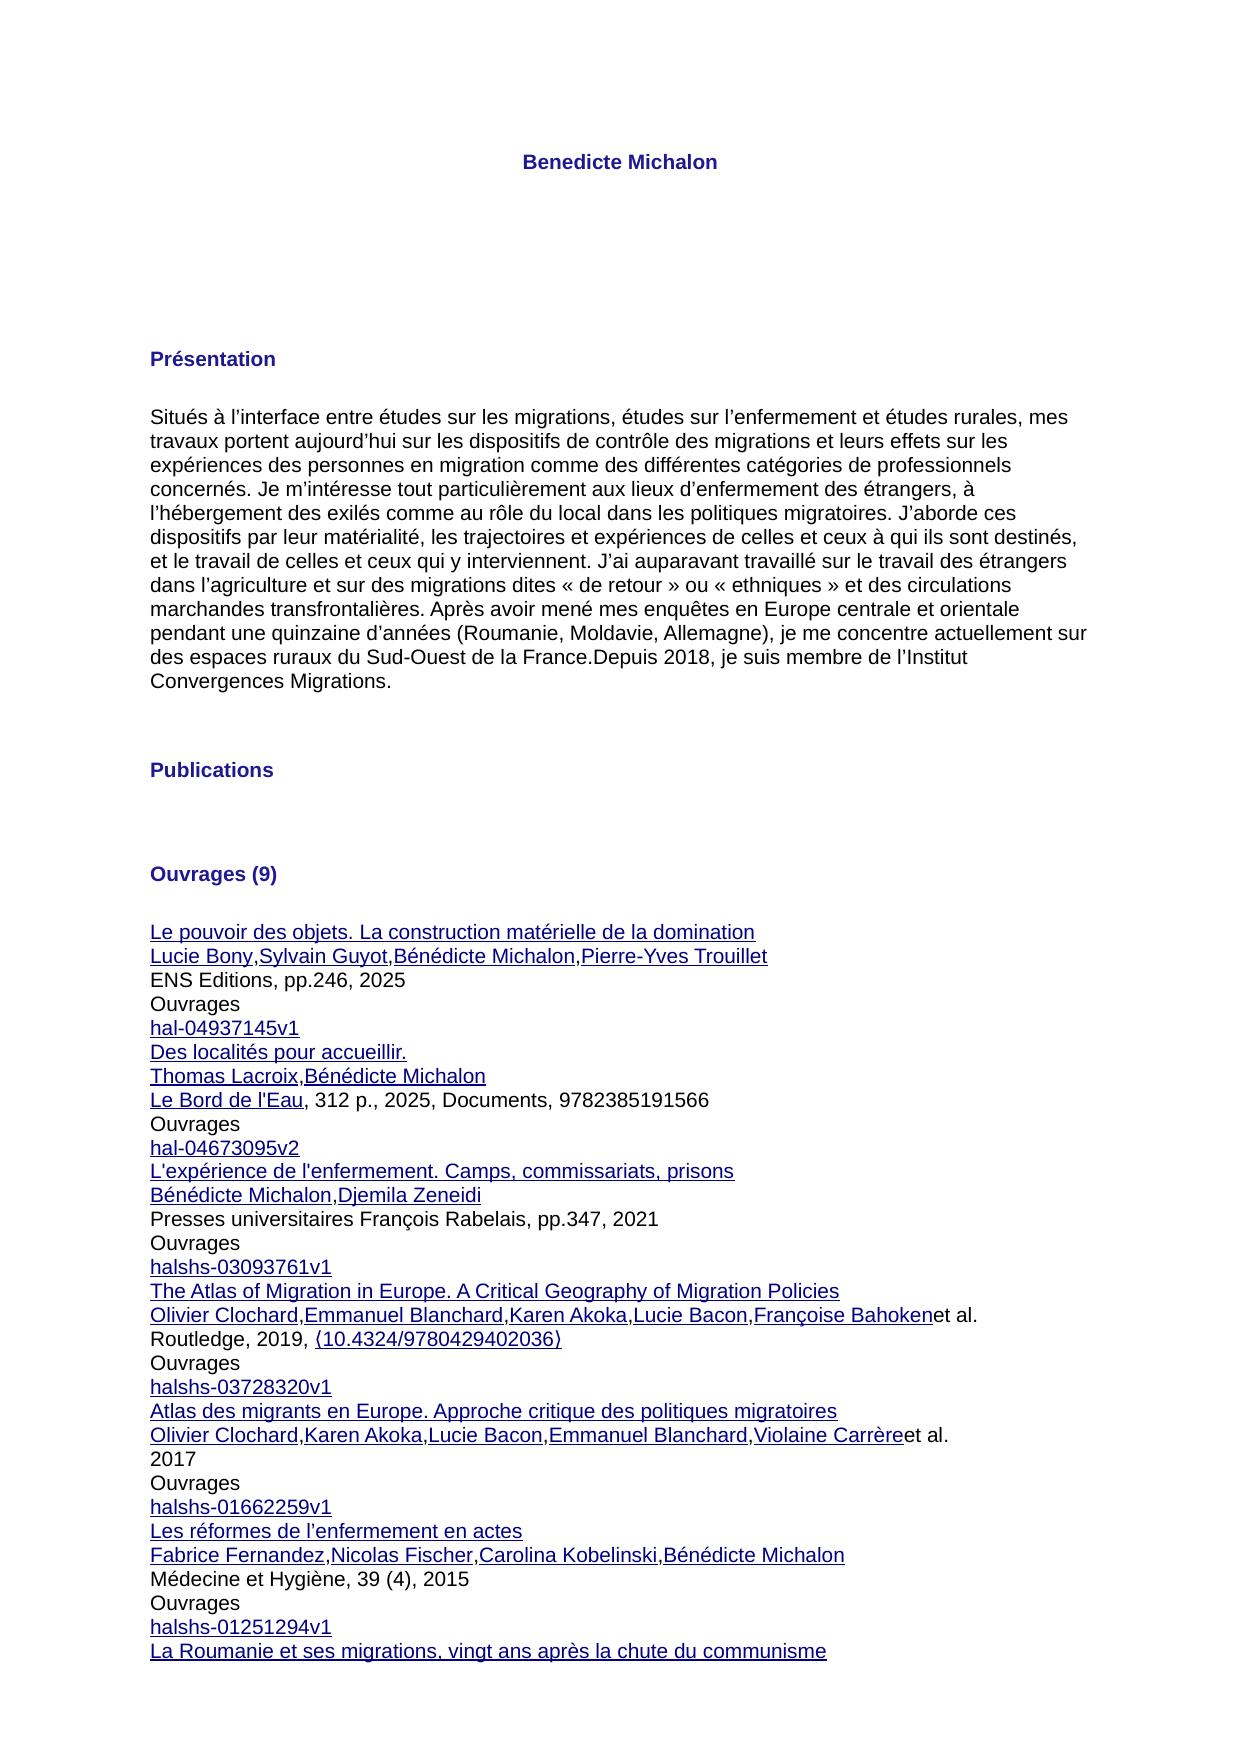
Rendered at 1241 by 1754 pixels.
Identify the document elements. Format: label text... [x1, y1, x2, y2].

subtitle Présentation [150, 347, 1090, 371]
table_cell The Atlas of Migration in Europe. A Critical Geography of Migration Policies Olivier Clochard,Emmanuel Blanchard,Karen Akoka,Lucie Bacon,Françoise Bahokenet al. Routledge, 2019, ⟨10.4324/9780429402036⟩ Ouvrages halshs-03728320v1 [150, 1279, 1090, 1399]
text Situés à l’interface entre études sur les migrations, études sur l’enfermement et études rurales, mes travaux portent aujourd’hui sur les dispositifs de contrôle des migrations et leurs effets sur les expériences des personnes en migration comme des différentes catégories de professionnels concernés. Je m’intéresse tout particulièrement aux lieux d’enfermement des étrangers, à l’hébergement des exilés comme au rôle du local dans les politiques migratoires. J’aborde ces dispositifs par leur matérialité, les trajectoires et expériences de celles et ceux à qui ils sont destinés, et le travail de celles et ceux qui y interviennent. J’ai auparavant travaillé sur le travail des étrangers dans l’agriculture et sur des migrations dites « de retour » ou « ethniques » et des circulations marchandes transfrontalières. Après avoir mené mes enquêtes en Europe centrale et orientale pendant une quinzaine d’années (Roumanie, Moldavie, Allemagne), je me concentre actuellement sur des espaces ruraux du Sud-Ouest de la France.Depuis 2018, je suis membre de l’Institut Convergences Migrations. [150, 405, 1090, 693]
table_cell Des localités pour accueillir. Thomas Lacroix,Bénédicte Michalon Le Bord de l'Eau, 312 p., 2025, Documents, 9782385191566 Ouvrages hal-04673095v2 [150, 1040, 1090, 1159]
subtitle Publications [150, 758, 1090, 782]
table_cell L'expérience de l'enfermement. Camps, commissariats, prisons Bénédicte Michalon,Djemila Zeneidi Presses universitaires François Rabelais, pp.347, 2021 Ouvrages halshs-03093761v1 [150, 1159, 1090, 1279]
table_header Le pouvoir des objets. La construction matérielle de la domination Lucie Bony,Sylvain Guyot,Bénédicte Michalon,Pierre-Yves Trouillet ENS Editions, pp.246, 2025 Ouvrages hal-04937145v1 [150, 920, 1090, 1039]
subtitle Benedicte Michalon [150, 150, 1090, 174]
table_cell Atlas des migrants en Europe. Approche critique des politiques migratoires Olivier Clochard,Karen Akoka,Lucie Bacon,Emmanuel Blanchard,Violaine Carrèreet al. 2017 Ouvrages halshs-01662259v1 [150, 1399, 1090, 1519]
table_cell Les réformes de l’enfermement en actes Fabrice Fernandez,Nicolas Fischer,Carolina Kobelinski,Bénédicte Michalon Médecine et Hygiène, 39 (4), 2015 Ouvrages halshs-01251294v1 [150, 1519, 1090, 1638]
table_cell La Roumanie et ses migrations, vingt ans après la chute du communisme [150, 1639, 1090, 1662]
subtitle Ouvrages (9) [150, 861, 1090, 885]
